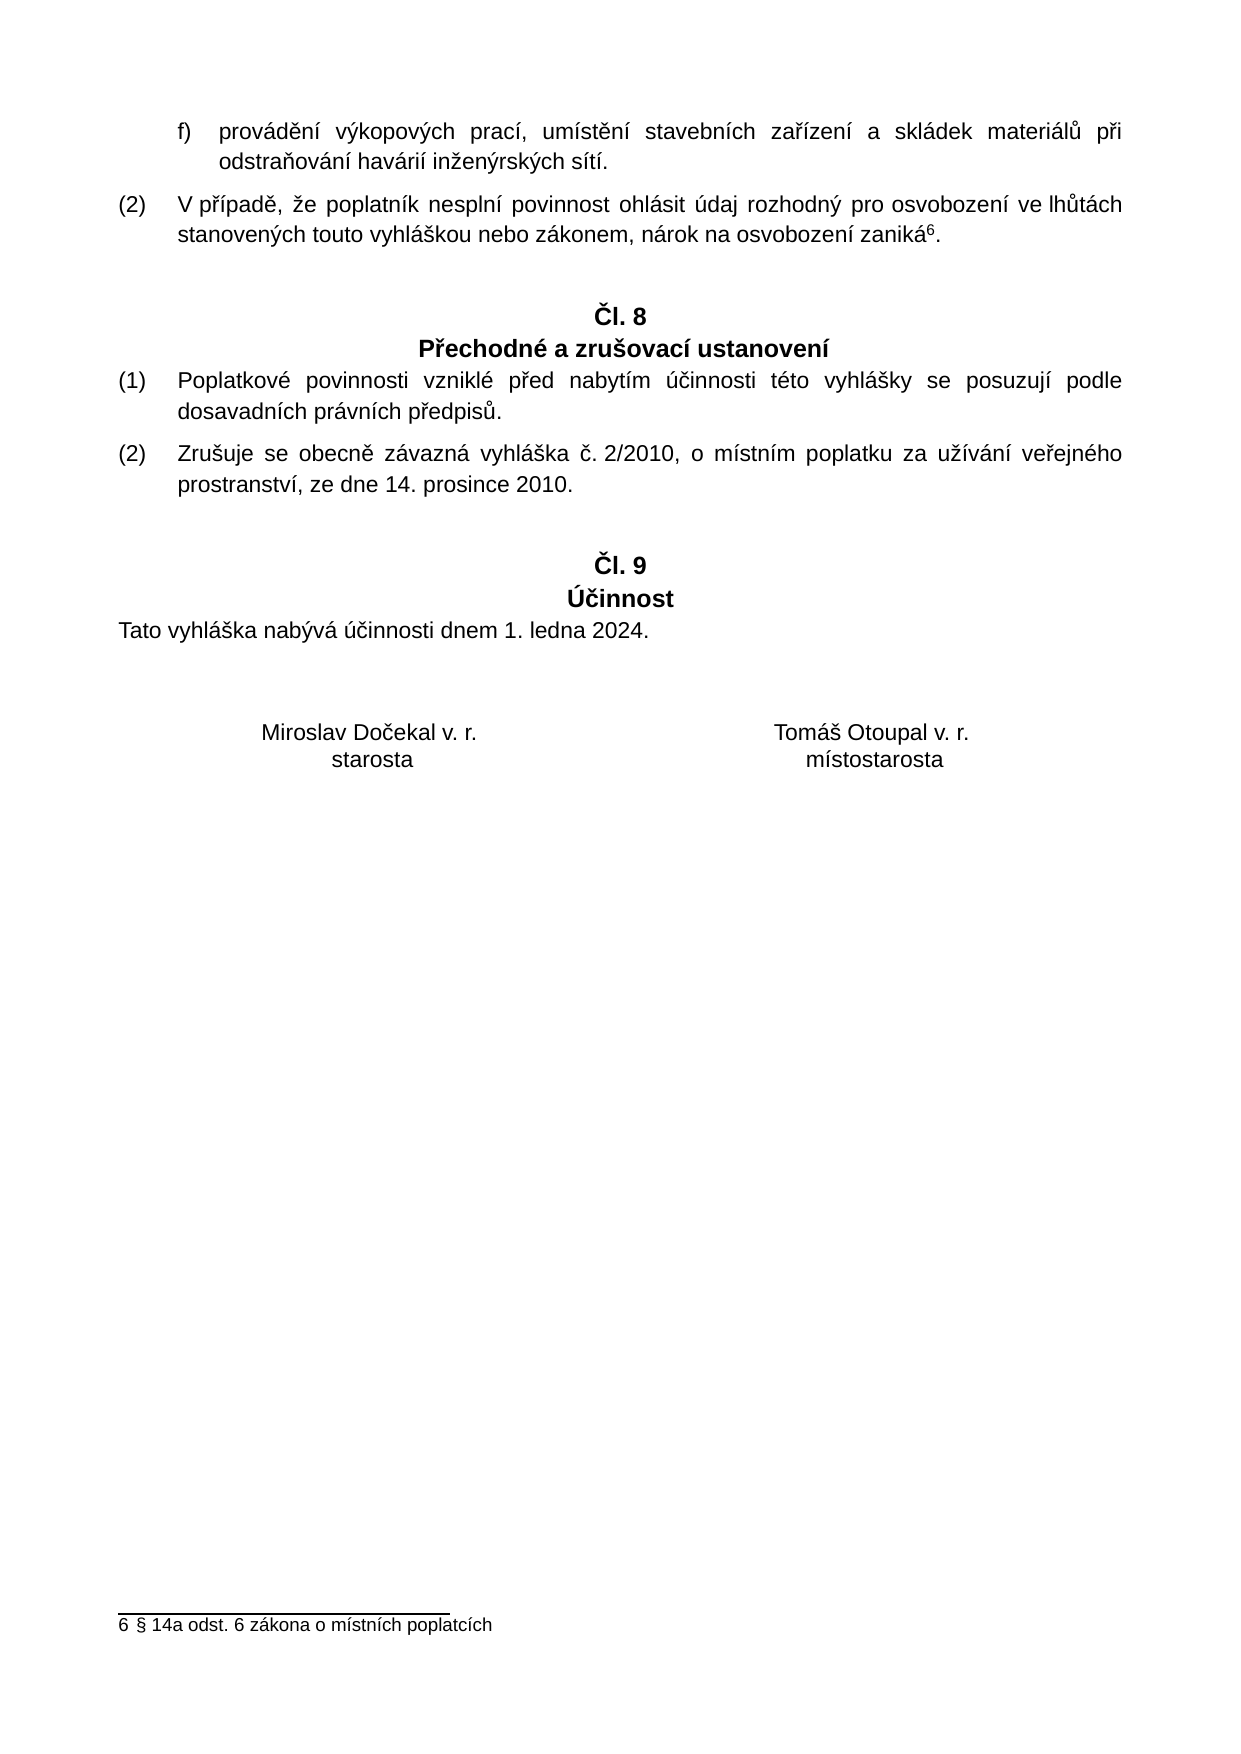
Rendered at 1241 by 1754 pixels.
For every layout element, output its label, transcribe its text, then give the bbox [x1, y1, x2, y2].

list V případě, že poplatník nesplní povinnost ohlásit údaj rozhodný pro osvobození ve lhůtách stanovených touto vyhláškou nebo zákonem, nárok na osvobození zaniká. [118, 191, 1122, 248]
table_cell [118, 778, 620, 896]
list Zrušuje se obecně závazná vyhláška č. 2/2010, o místním poplatku za užívání veřejného prostranství, ze dne 14. prosince 2010. [118, 440, 1122, 497]
table_cell [620, 778, 1122, 896]
text Tato vyhláška nabývá účinnosti dnem 1. ledna 2024. [118, 617, 1122, 643]
subtitle Čl. 8 Přechodné a zrušovací ustanovení [118, 301, 1122, 363]
list provádění výkopových prací, umístění stavebních zařízení a skládek materiálů při odstraňování havárií inženýrských sítí. [177, 118, 1122, 175]
table_header Miroslav Dočekal v. r. starosta [118, 660, 620, 778]
list § 14a odst. 6 zákona o místních poplatcích [118, 1614, 1122, 1635]
subtitle Čl. 9 Účinnost [118, 551, 1122, 613]
list Poplatkové povinnosti vzniklé před nabytím účinnosti této vyhlášky se posuzují podle dosavadních právních předpisů. [118, 367, 1122, 424]
table_header Tomáš Otoupal v. r. místostarosta [620, 660, 1122, 778]
